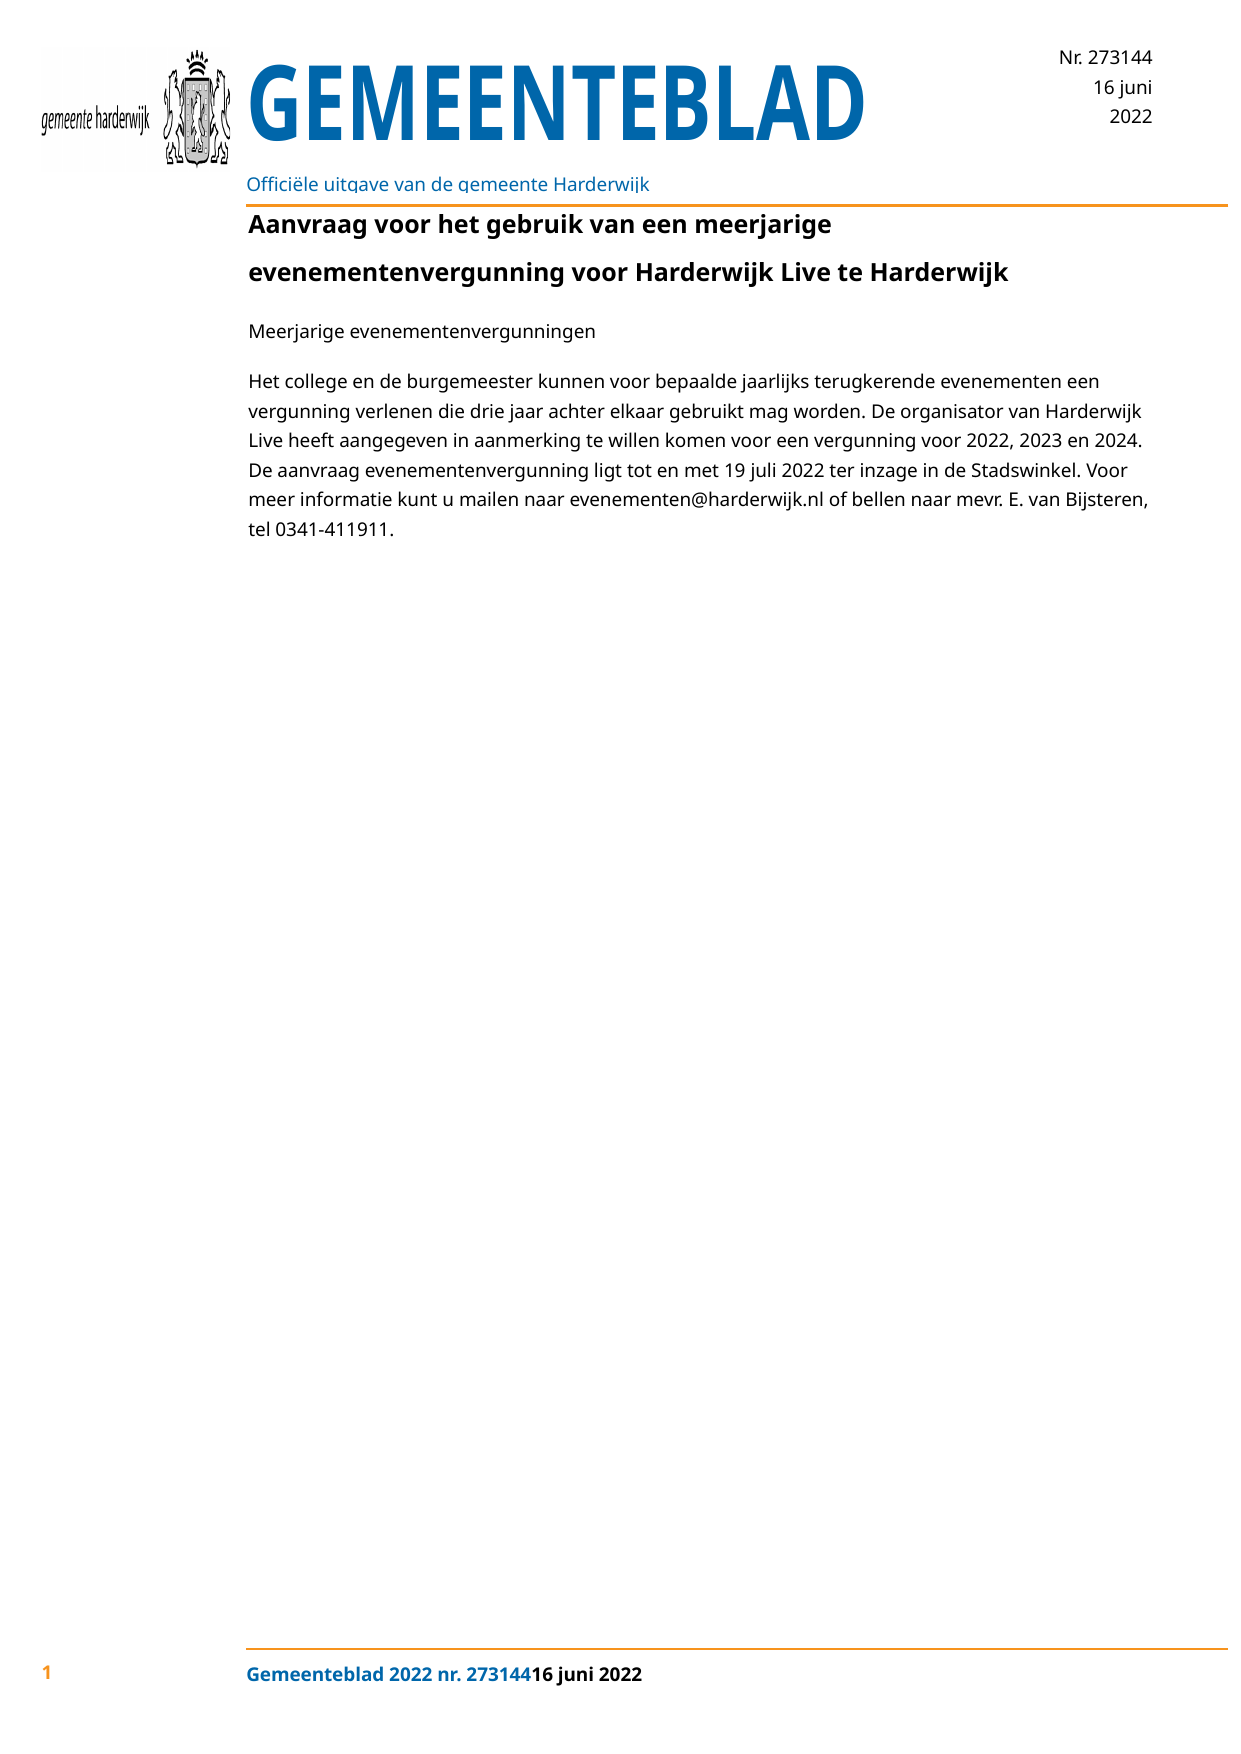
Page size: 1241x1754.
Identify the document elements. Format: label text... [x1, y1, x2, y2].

text Aanvraag voor het gebruik van een meerjarige evenementenvergunning voor Harderwijk Live te Harderwijk [248, 207, 1152, 288]
picture [41, 47, 231, 172]
text Meerjarige evenementenvergunningen [248, 318, 1152, 344]
text Het college en de burgemeester kunnen voor bepaalde jaarlijks terugkerende evenementen een vergunning verlenen die drie jaar achter elkaar gebruikt mag worden. De organisator van Harderwijk Live heeft aangegeven in aanmerking te willen komen voor een vergunning voor 2022, 2023 en 2024. De aanvraag evenementenvergunning ligt tot en met 19 juli 2022 ter inzage in de Stadswinkel. Voor meer informatie kunt u mailen naar evenementen@harderwijk.nl of bellen naar mevr. E. van Bijsteren, tel 0341-411911. [248, 368, 1152, 542]
